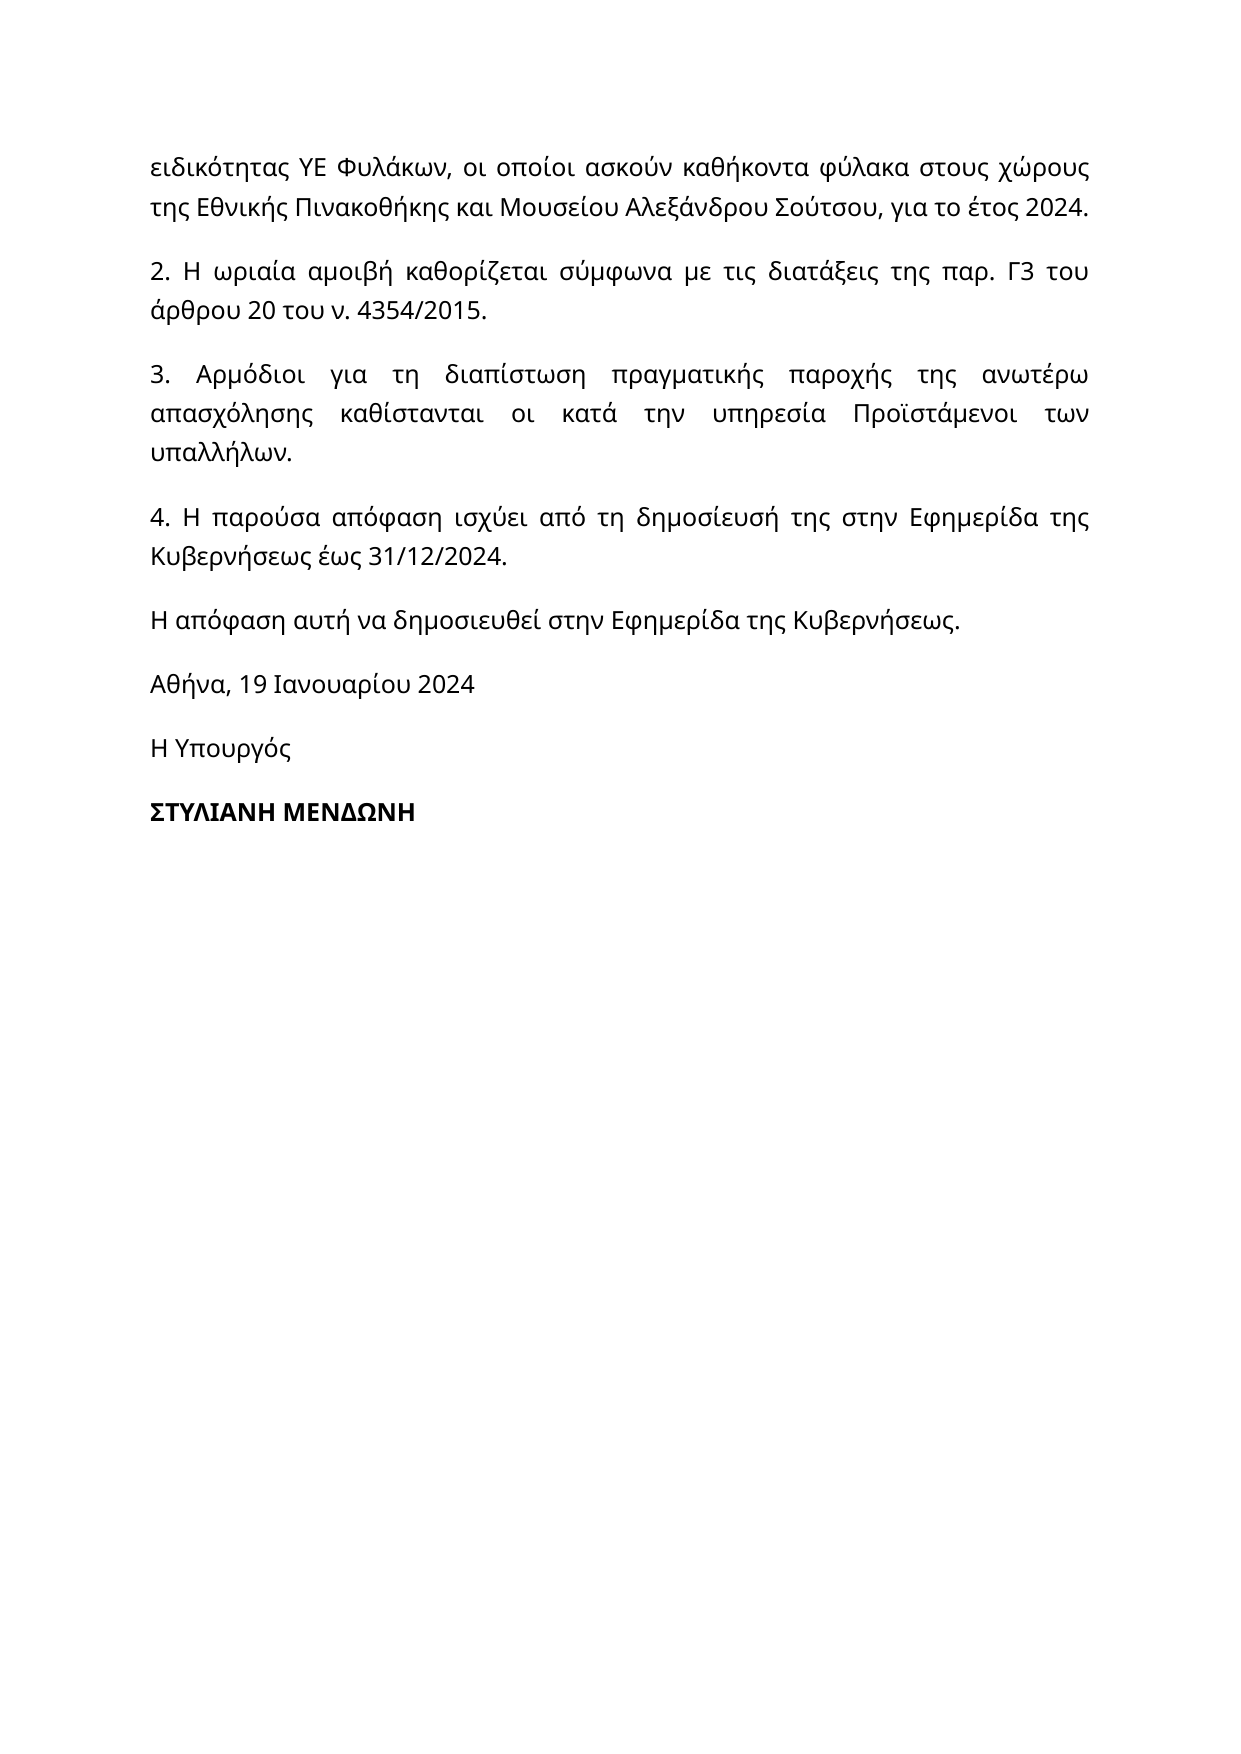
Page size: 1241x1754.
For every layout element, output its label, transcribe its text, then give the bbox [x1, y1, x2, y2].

text Αθήνα, 19 Ιανουαρίου 2024 [150, 667, 1090, 701]
text ΣΤΥΛΙΑΝΗ ΜΕΝΔΩΝΗ [150, 795, 1090, 829]
text 4. Η παρούσα απόφαση ισχύει από τη δημοσίευσή της στην Εφημερίδα της Κυβερνήσεως έως 31/12/2024. [150, 499, 1090, 572]
text Η Υπουργός [150, 731, 1090, 765]
text Η απόφαση αυτή να δημοσιευθεί στην Εφημερίδα της Κυβερνήσεως. [150, 602, 1090, 637]
text 3. Αρμόδιοι για τη διαπίστωση πραγματικής παροχής της ανωτέρω απασχόλησης καθίστανται οι κατά την υπηρεσία Προϊστάμενοι των υπαλλήλων. [150, 357, 1090, 469]
text 2. Η ωριαία αμοιβή καθορίζεται σύμφωνα με τις διατάξεις της παρ. Γ3 του άρθρου 20 του ν. 4354/2015. [150, 253, 1090, 327]
text ειδικότητας ΥΕ Φυλάκων, οι οποίοι ασκούν καθήκοντα φύλακα στους χώρους της Εθνικής Πινακοθήκης και Μουσείου Αλεξάνδρου Σούτσου, για το έτος 2024. [150, 150, 1090, 223]
